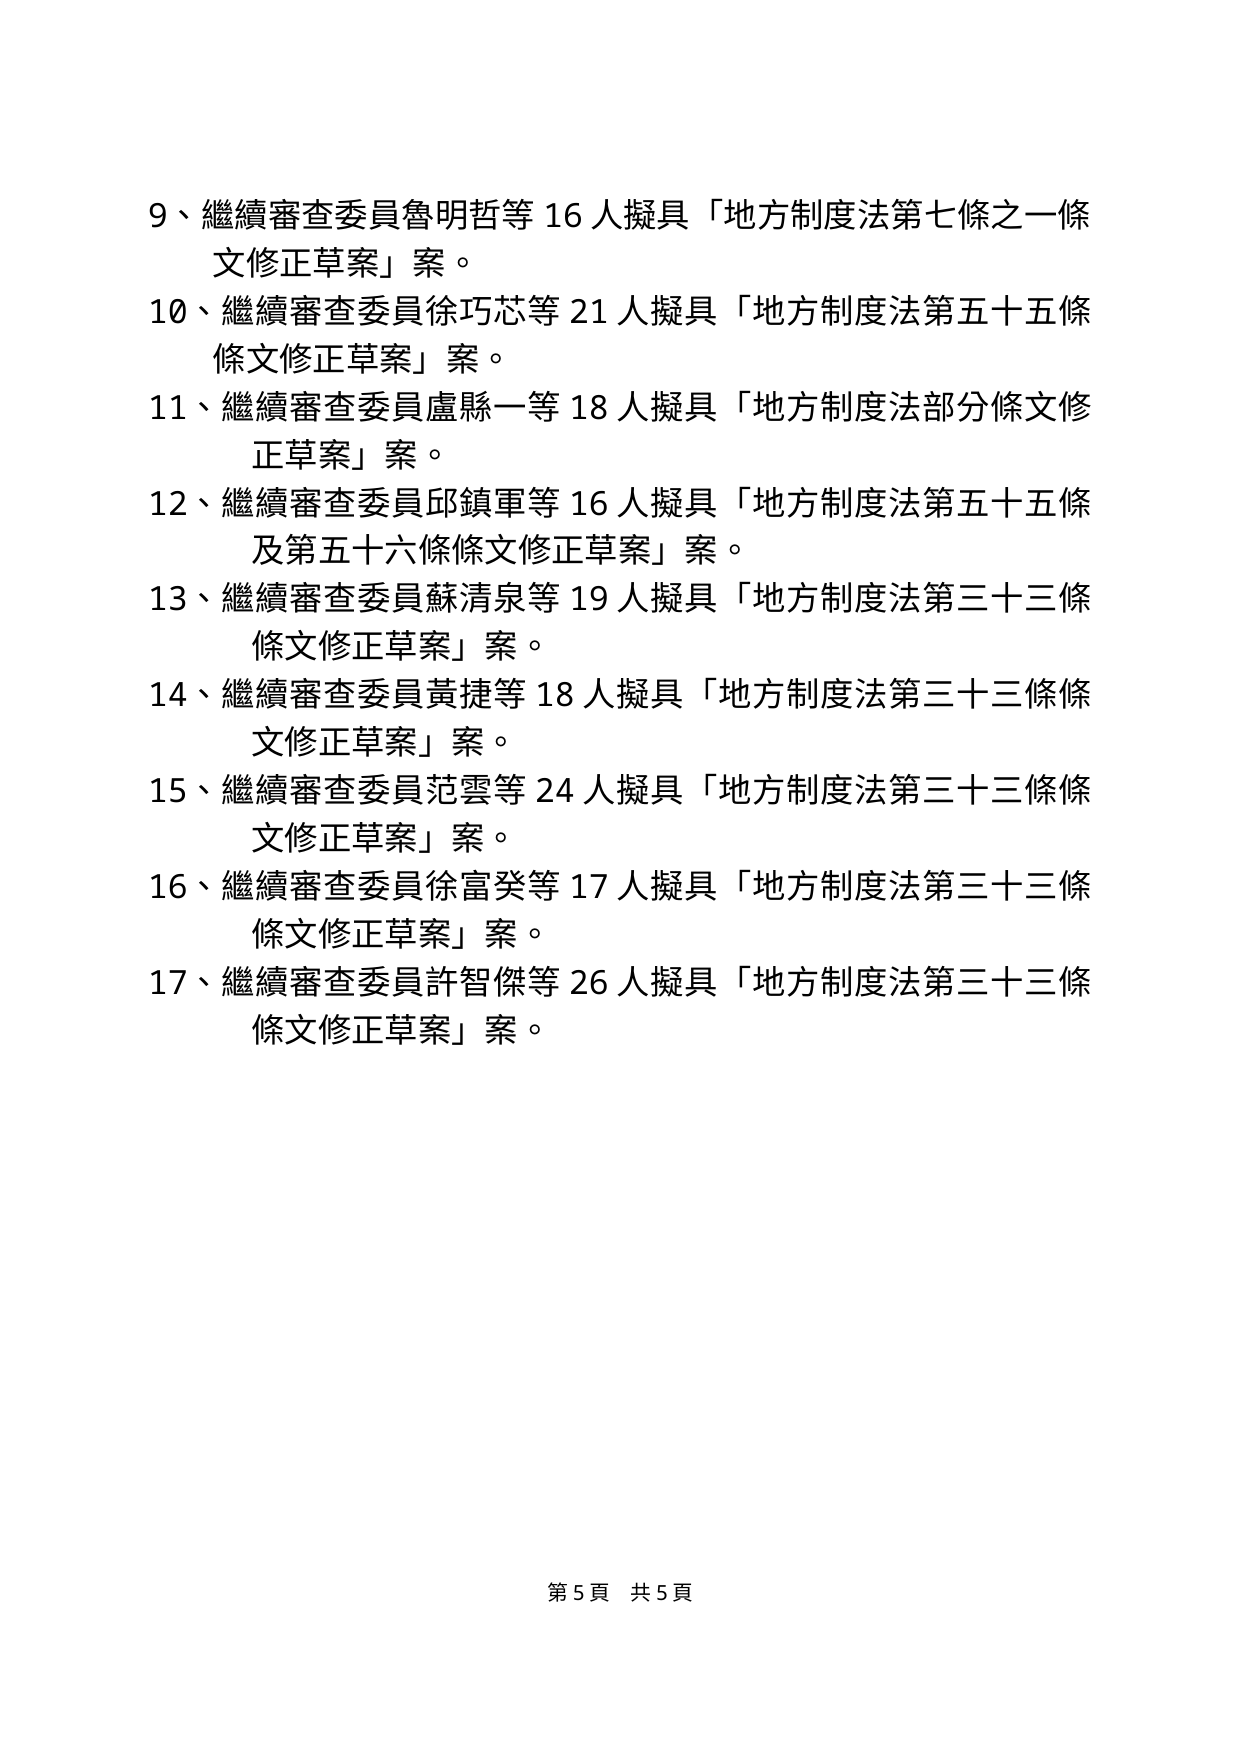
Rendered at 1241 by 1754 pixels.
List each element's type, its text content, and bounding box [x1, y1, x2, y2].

list 繼續審查委員徐富癸等17人擬具「地方制度法第三十三條條文修正草案」案。 [148, 860, 1092, 956]
list 繼續審查委員范雲等24人擬具「地方制度法第三十三條條文修正草案」案。 [148, 764, 1092, 860]
list 繼續審查委員黃捷等18人擬具「地方制度法第三十三條條文修正草案」案。 [148, 668, 1092, 764]
list 繼續審查委員盧縣一等18人擬具「地方制度法部分條文修正草案」案。 [148, 381, 1092, 477]
list 繼續審查委員徐巧芯等21人擬具「地方制度法第五十五條條文修正草案」案。 [148, 285, 1092, 381]
list 繼續審查委員許智傑等26人擬具「地方制度法第三十三條條文修正草案」案。 [148, 956, 1092, 1052]
list 繼續審查委員邱鎮軍等16人擬具「地方制度法第五十五條及第五十六條條文修正草案」案。 [148, 477, 1092, 572]
list 繼續審查委員蘇清泉等19人擬具「地方制度法第三十三條條文修正草案」案。 [148, 572, 1092, 668]
list 繼續審查委員魯明哲等16人擬具「地方制度法第七條之一條文修正草案」案。 [148, 189, 1092, 285]
